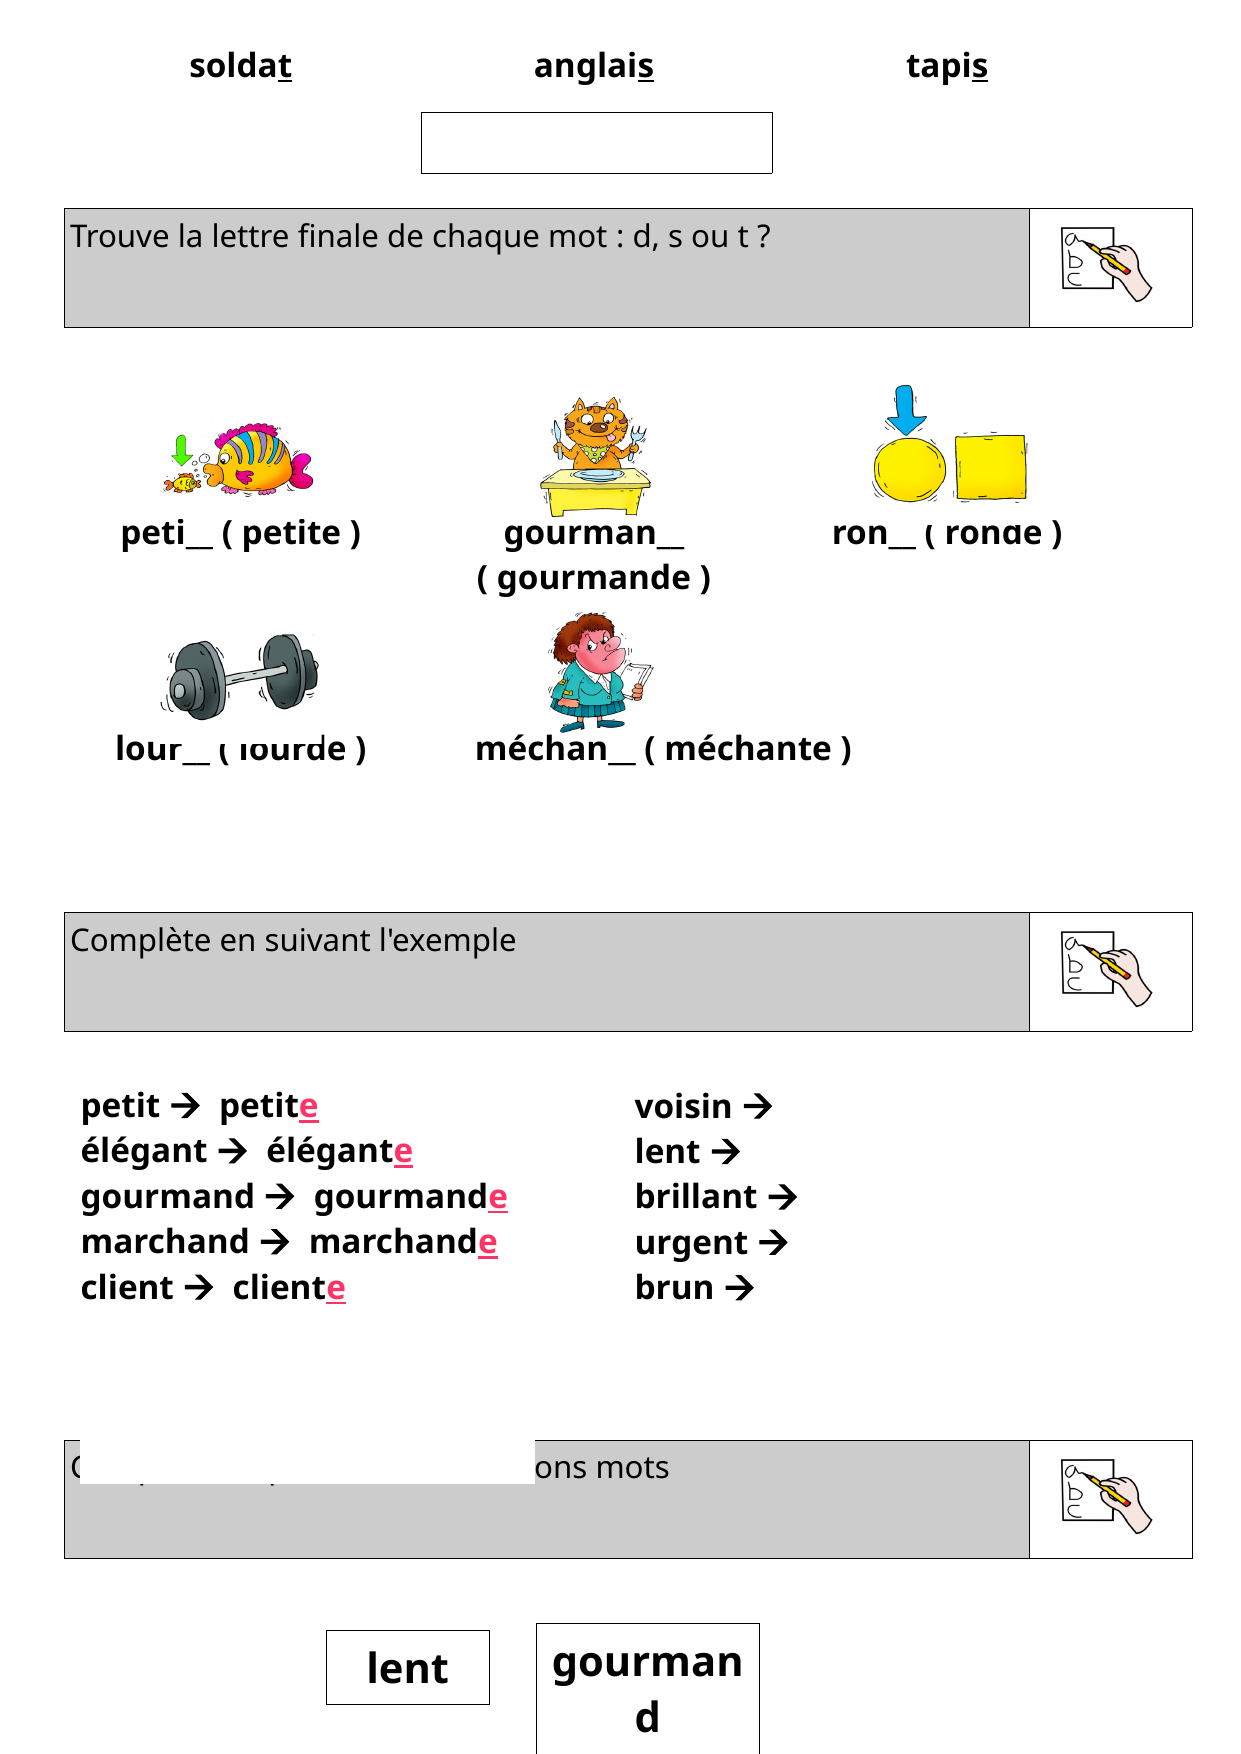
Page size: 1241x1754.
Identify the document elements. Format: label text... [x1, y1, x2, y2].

picture [521, 395, 666, 520]
table_header [417, 389, 770, 503]
table_cell ron__ ( ronde ) [770, 503, 1123, 605]
table_cell lour__ ( lourde ) [64, 719, 159, 743]
text marchand  marchande [80, 1218, 535, 1263]
table_header Complète en suivant l'exemple [65, 913, 1029, 1031]
text brun  [634, 1264, 970, 1309]
table_cell méchan__ ( méchante ) [417, 719, 1123, 776]
text gourmand  gourmande [80, 1173, 535, 1218]
text urgent  [634, 1219, 970, 1264]
text brillant  [634, 1173, 970, 1219]
text voisin  [634, 1082, 970, 1128]
table_header Trouve la lettre finale de chaque mot : d, s ou t ? [65, 209, 1029, 327]
table_header [64, 398, 163, 503]
table_header [1030, 389, 1123, 503]
picture [1049, 213, 1164, 316]
table_header [64, 389, 417, 397]
table_cell gourman__ ( gourmande ) [417, 503, 770, 605]
table_cell anglais [417, 36, 770, 93]
picture [159, 610, 322, 744]
table_cell [417, 605, 770, 719]
table_header Complète les phrases avec les bons mots [65, 1441, 1029, 1558]
table_header [1030, 1441, 1192, 1558]
text gourmand [545, 1631, 750, 1745]
table_header [314, 398, 417, 503]
table_cell [770, 605, 1123, 719]
picture [163, 397, 314, 519]
table_cell soldat [64, 36, 417, 93]
table_cell tapis [770, 36, 1123, 93]
table_header [1030, 209, 1192, 327]
text client  cliente [80, 1263, 535, 1309]
picture [1049, 917, 1164, 1021]
table_cell lour__ ( lourde ) [322, 719, 417, 743]
table_cell [64, 605, 417, 719]
picture [1049, 1445, 1164, 1548]
text lent  [634, 1128, 970, 1173]
text petit  petite [80, 1082, 535, 1127]
text élégant  élégante [80, 1127, 535, 1173]
table_header [770, 389, 869, 503]
table_cell peti__ ( petite ) [64, 503, 417, 605]
text lent [334, 1639, 480, 1696]
table_cell lour__ ( lourde ) [64, 744, 417, 776]
picture [869, 378, 1030, 525]
picture [526, 610, 661, 734]
table_header [1030, 913, 1192, 1031]
